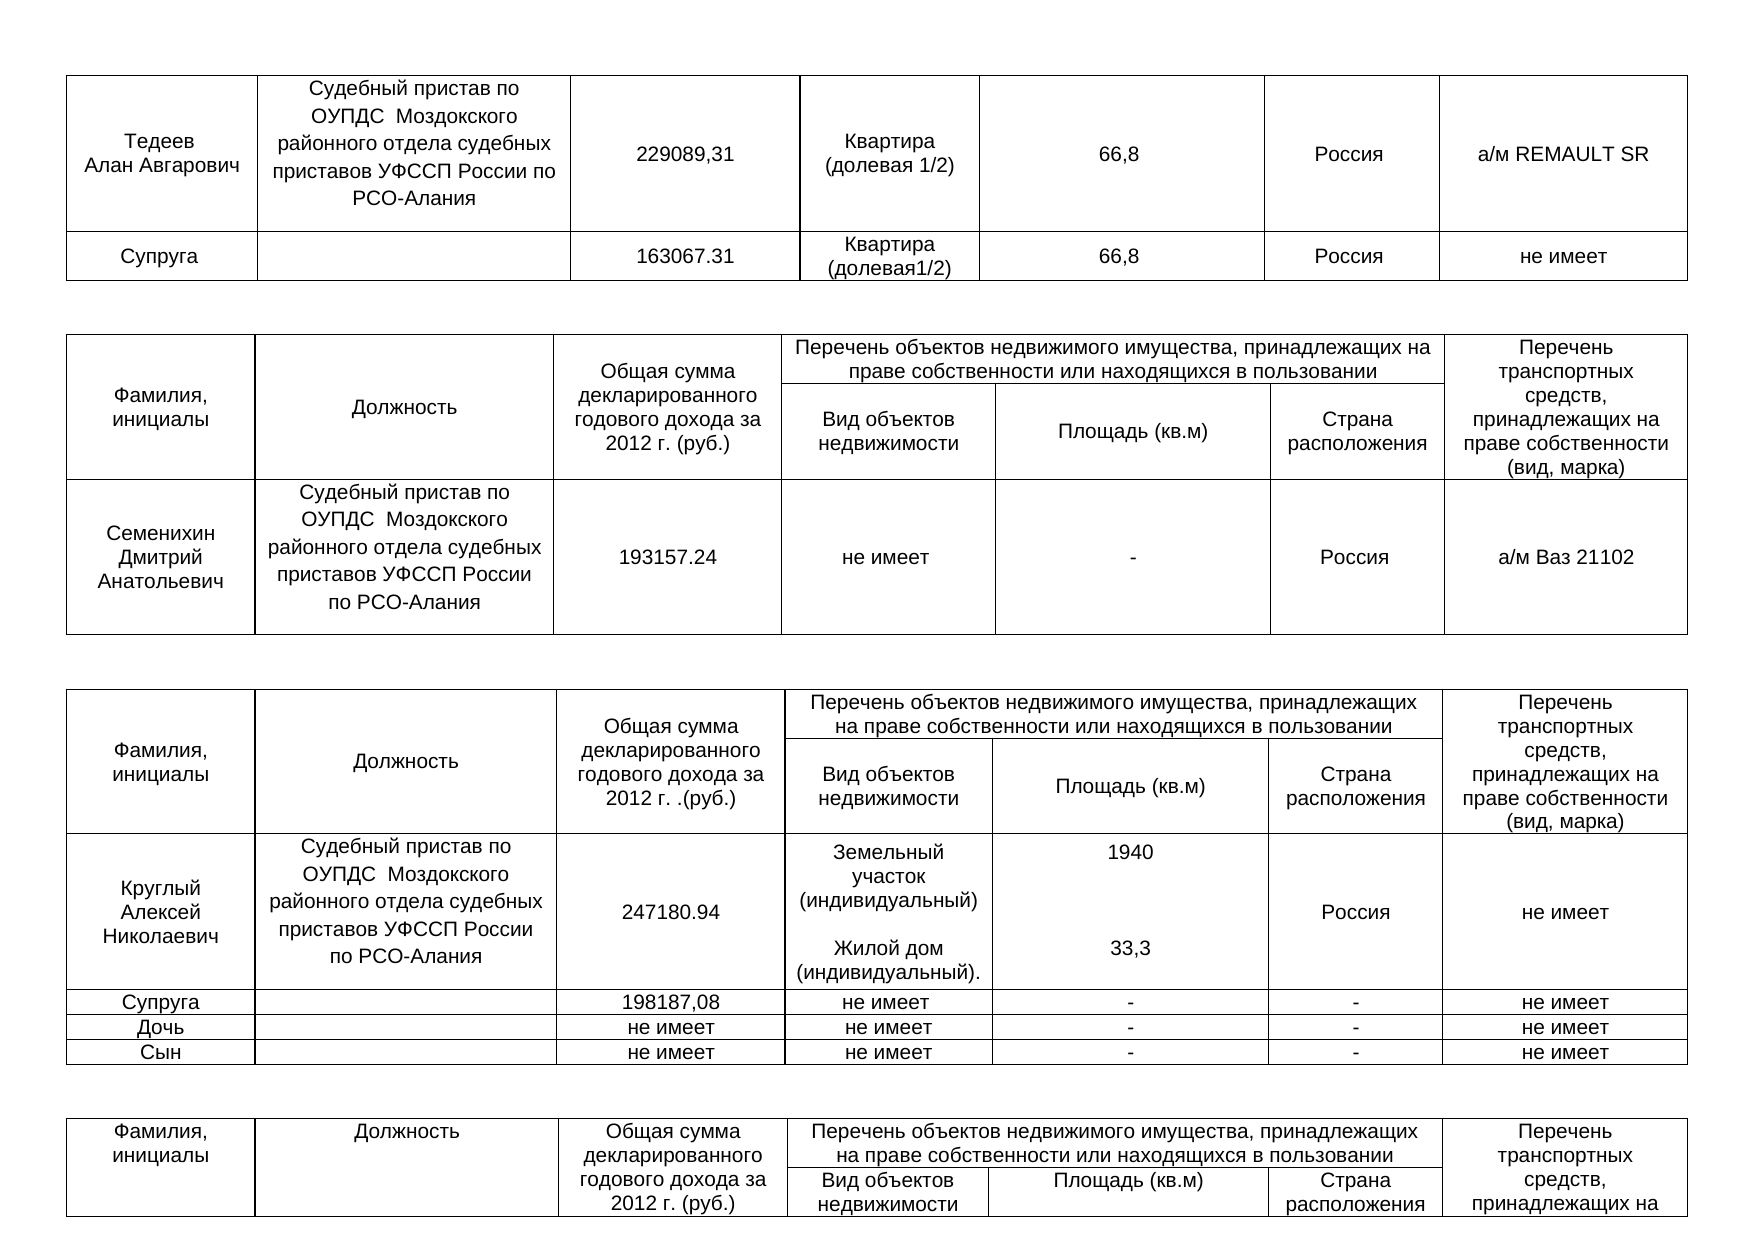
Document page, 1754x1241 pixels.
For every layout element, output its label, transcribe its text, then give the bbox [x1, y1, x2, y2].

table_header Перечень транспортных средств, принадлежащих на праве собственности (вид, марка) [1443, 1119, 1687, 1216]
table_cell - [1269, 1040, 1442, 1064]
table_cell Россия [1271, 480, 1444, 634]
table_header Фамилия, инициалы [67, 1119, 254, 1216]
table_cell [256, 1015, 556, 1039]
table_cell Квартира (долевая1/2) [801, 232, 979, 280]
table_cell Семенихин Дмитрий Анатольевич [67, 480, 254, 634]
table_cell а/м REMAULT SR [1440, 76, 1687, 231]
table_cell супруга [67, 990, 254, 1014]
table_cell Дочь [67, 1015, 254, 1039]
table_header Фамилия, инициалы [67, 690, 254, 833]
table_cell [256, 1040, 556, 1064]
table_header Должность [256, 690, 556, 833]
table_header Перечень транспортных средств, принадлежащих на праве собственности (вид, марка) [1445, 335, 1687, 478]
table_cell не имеет [1443, 990, 1687, 1014]
table_cell Судебный пристав по ОУПДС Моздокского районного отдела судебных приставов УФССП России по РСО-Алания [256, 480, 553, 634]
table_cell не имеет [557, 1040, 784, 1064]
table_cell Вид объектов недвижимости [786, 739, 992, 833]
table_cell - [1269, 1015, 1442, 1039]
table_cell - [1269, 990, 1442, 1014]
table_cell Круглый Алексей Николаевич [67, 834, 254, 989]
table_header Должность [256, 1119, 558, 1216]
table_cell 163067.31 [571, 232, 799, 280]
table_cell сын [67, 1040, 254, 1064]
table_cell не имеет [1440, 232, 1687, 280]
table_cell Страна расположения [1271, 384, 1444, 478]
table_cell 193157.24 [554, 480, 781, 634]
table_cell Судебный пристав по ОУПДС Моздокского районного отдела судебных приставов УФССП России по РСО-Алания [258, 76, 570, 231]
table_cell Вид объектов недвижимости [782, 384, 995, 478]
table_cell 66,8 [980, 232, 1264, 280]
table_cell - [993, 990, 1268, 1014]
table_cell Вид объектов недвижимости [788, 1168, 988, 1216]
table_cell Площадь (кв.м) [989, 1168, 1268, 1216]
table_cell не имеет [786, 990, 992, 1014]
table_cell [258, 232, 570, 280]
table_cell не имеет [1443, 1040, 1687, 1064]
table_header Должность [256, 335, 553, 478]
table_cell - [996, 480, 1270, 634]
table_header Общая сумма декларированного годового дохода за 2012 г. (руб.) [559, 1119, 787, 1216]
table_header Фамилия, инициалы [67, 335, 254, 478]
table_cell не имеет [1443, 1015, 1687, 1039]
table_cell не имеет [786, 1015, 992, 1039]
table_cell Судебный пристав по ОУПДС Моздокского районного отдела судебных приставов УФССП России по РСО-Алания [256, 834, 556, 989]
table_cell Россия [1269, 834, 1442, 989]
table_cell а/м Ваз 21102 [1445, 480, 1687, 634]
table_cell 66,8 [980, 76, 1264, 231]
table_cell не имеет [1443, 834, 1687, 989]
table_cell Тедеев Алан Авгарович [67, 76, 257, 231]
table_cell не имеет [557, 1015, 784, 1039]
table_cell - [993, 1015, 1268, 1039]
table_cell Страна расположения [1269, 1168, 1442, 1216]
table_cell Россия [1265, 232, 1439, 280]
table_header Общая сумма декларированного годового дохода за 2012 г. .(руб.) [557, 690, 784, 833]
table_cell 247180.94 [557, 834, 784, 989]
table_header Перечень объектов недвижимого имущества, принадлежащих на праве собственности или находящихся в пользовании [788, 1119, 1442, 1167]
table_cell Площадь (кв.м) [996, 384, 1270, 478]
table_header Перечень объектов недвижимого имущества, принадлежащих на праве собственности или находящихся в пользовании [786, 690, 1442, 737]
table_cell 198187,08 [557, 990, 784, 1014]
table_cell Площадь (кв.м) [993, 739, 1268, 833]
table_cell 1940 33,3 [993, 834, 1268, 989]
table_cell Россия [1265, 76, 1439, 231]
table_cell не имеет [782, 480, 995, 634]
table_cell Квартира (долевая 1/2) [801, 76, 979, 231]
table_cell Супруга [67, 232, 257, 280]
table_cell Страна расположения [1269, 739, 1442, 833]
table_header Перечень транспортных средств, принадлежащих на праве собственности (вид, марка) [1443, 690, 1687, 833]
table_cell - [993, 1040, 1268, 1064]
table_cell Земельный участок (индивидуальный) Жилой дом (индивидуальный). [786, 834, 992, 989]
table_header Перечень объектов недвижимого имущества, принадлежащих на праве собственности или находящихся в пользовании [782, 335, 1444, 383]
table_cell не имеет [786, 1040, 992, 1064]
table_cell [256, 990, 556, 1014]
table_cell 229089,31 [571, 76, 799, 231]
table_header Общая сумма декларированного годового дохода за 2012 г. (руб.) [554, 335, 781, 478]
